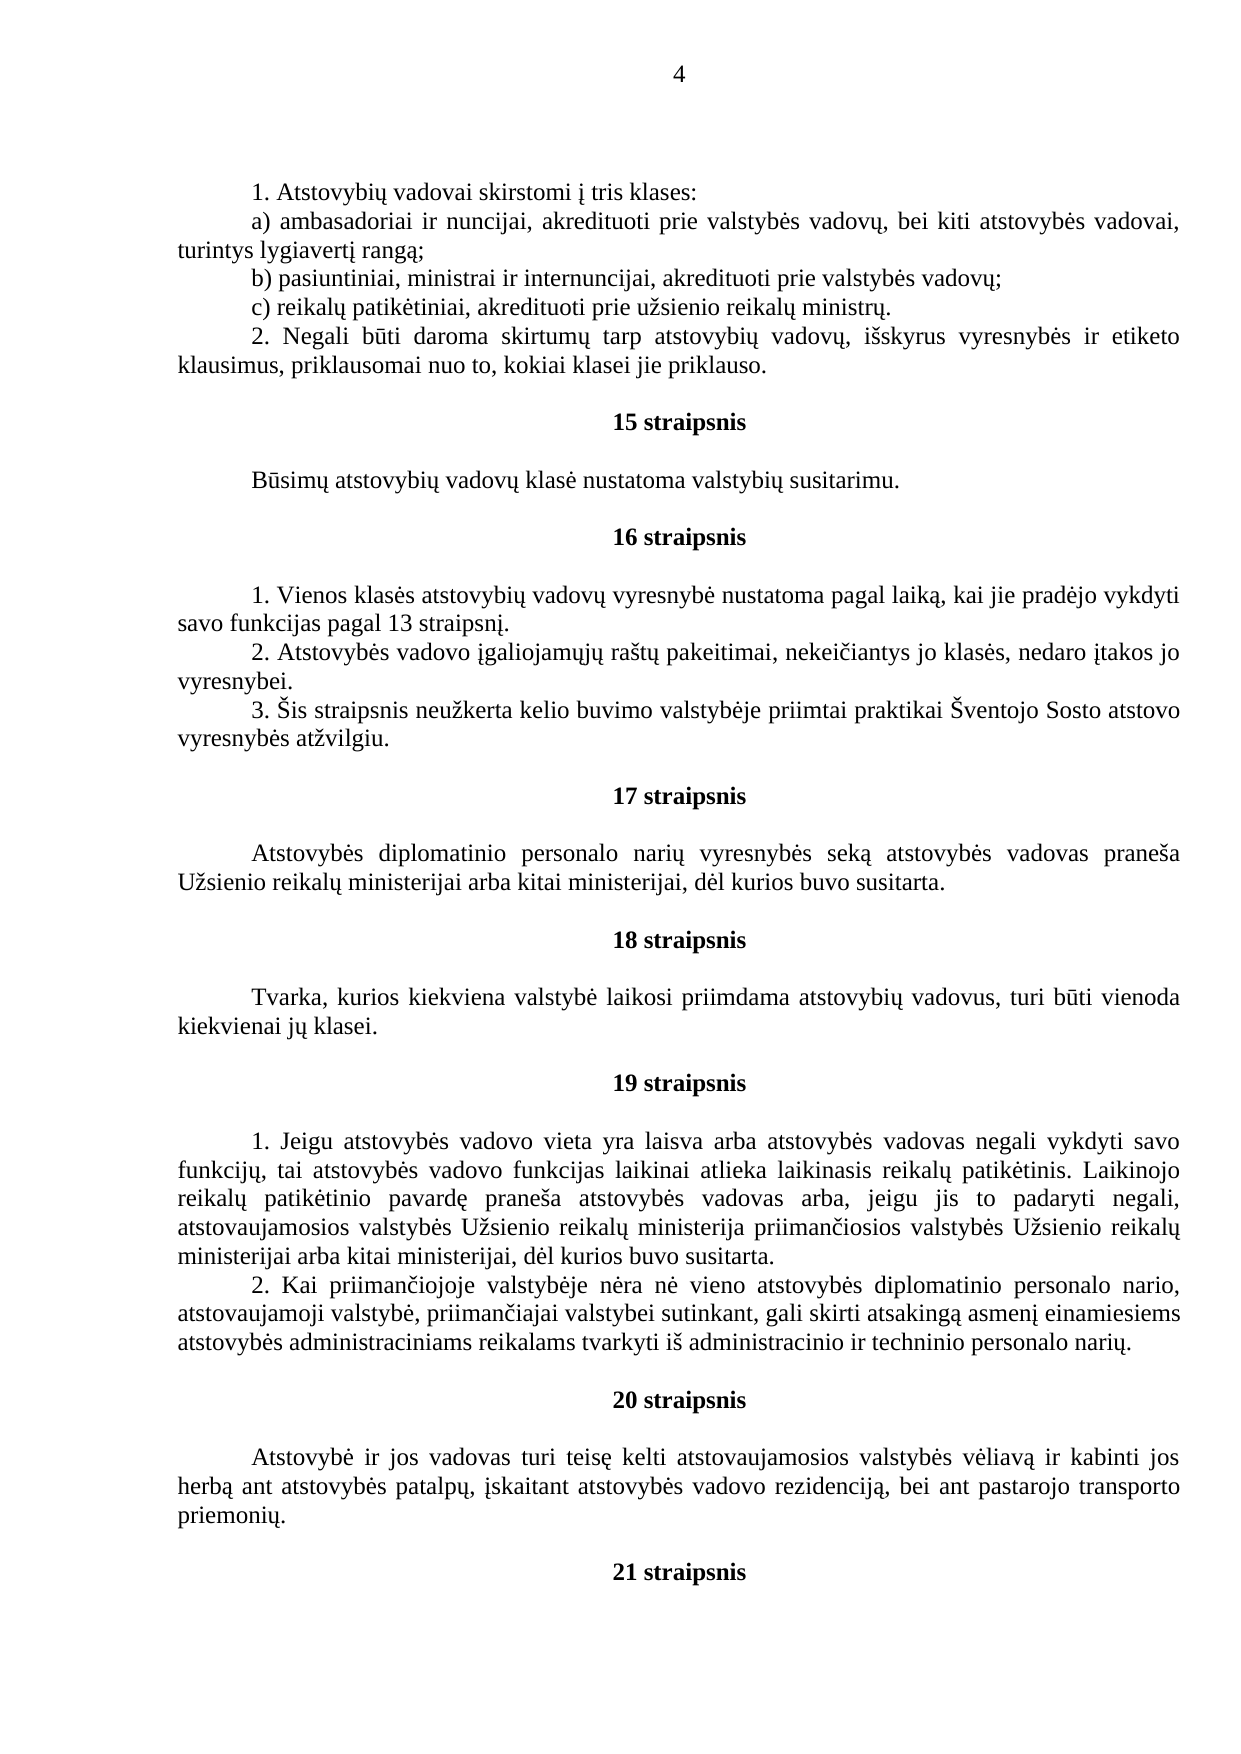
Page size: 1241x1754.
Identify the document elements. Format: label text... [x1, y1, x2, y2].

text 16 straipsnis [177, 522, 1181, 551]
text Tvarka, kurios kiekviena valstybė laikosi priimdama atstovybių vadovus, turi būti vienoda kiekvienai jų klasei. [177, 982, 1181, 1040]
text 18 straipsnis [177, 925, 1181, 953]
text Atstovybė ir jos vadovas turi teisę kelti atstovaujamosios valstybės vėliavą ir kabinti jos herbą ant atstovybės patalpų, įskaitant atstovybės vadovo rezidenciją, bei ant pastarojo transporto priemonių. [177, 1442, 1181, 1528]
text 2. Atstovybės vadovo įgaliojamųjų raštų pakeitimai, nekeičiantys jo klasės, nedaro įtakos jo vyresnybei. [177, 637, 1181, 695]
text 17 straipsnis [177, 781, 1181, 810]
text a) ambasadoriai ir nuncijai, akredituoti prie valstybės vadovų, bei kiti atstovybės vadovai, turintys lygiavertį rangą; [177, 206, 1181, 263]
text 1. Jeigu atstovybės vadovo vieta yra laisva arba atstovybės vadovas negali vykdyti savo funkcijų, tai atstovybės vadovo funkcijas laikinai atlieka laikinasis reikalų patikėtinis. Laikinojo reikalų patikėtinio pavardę praneša atstovybės vadovas arba, jeigu jis to padaryti negali, atstovaujamosios valstybės Užsienio reikalų ministerija priimančiosios valstybės Užsienio reikalų ministerijai arba kitai ministerijai, dėl kurios buvo susitarta. [177, 1126, 1181, 1270]
text b) pasiuntiniai, ministrai ir internuncijai, akredituoti prie valstybės vadovų; [177, 263, 1181, 292]
text 19 straipsnis [177, 1068, 1181, 1097]
text 1. Vienos klasės atstovybių vadovų vyresnybė nustatoma pagal laiką, kai jie pradėjo vykdyti savo funkcijas pagal 13 straipsnį. [177, 580, 1181, 637]
text 15 straipsnis [177, 407, 1181, 436]
text 20 straipsnis [177, 1385, 1181, 1413]
text c) reikalų patikėtiniai, akredituoti prie užsienio reikalų ministrų. [177, 292, 1181, 321]
text 3. Šis straipsnis neužkerta kelio buvimo valstybėje priimtai praktikai Šventojo Sosto atstovo vyresnybės atžvilgiu. [177, 695, 1181, 752]
text 2. Kai priimančiojoje valstybėje nėra nė vieno atstovybės diplomatinio personalo nario, atstovaujamoji valstybė, priimančiajai valstybei sutinkant, gali skirti atsakingą asmenį einamiesiems atstovybės administraciniams reikalams tvarkyti iš administracinio ir techninio personalo narių. [177, 1270, 1181, 1356]
text Atstovybės diplomatinio personalo narių vyresnybės seką atstovybės vadovas praneša Užsienio reikalų ministerijai arba kitai ministerijai, dėl kurios buvo susitarta. [177, 838, 1181, 896]
text Būsimų atstovybių vadovų klasė nustatoma valstybių susitarimu. [177, 465, 1181, 493]
text 21 straipsnis [177, 1557, 1181, 1586]
text 2. Negali būti daroma skirtumų tarp atstovybių vadovų, išskyrus vyresnybės ir etiketo klausimus, priklausomai nuo to, kokiai klasei jie priklauso. [177, 321, 1181, 378]
text 1. Atstovybių vadovai skirstomi į tris klases: [177, 177, 1181, 206]
